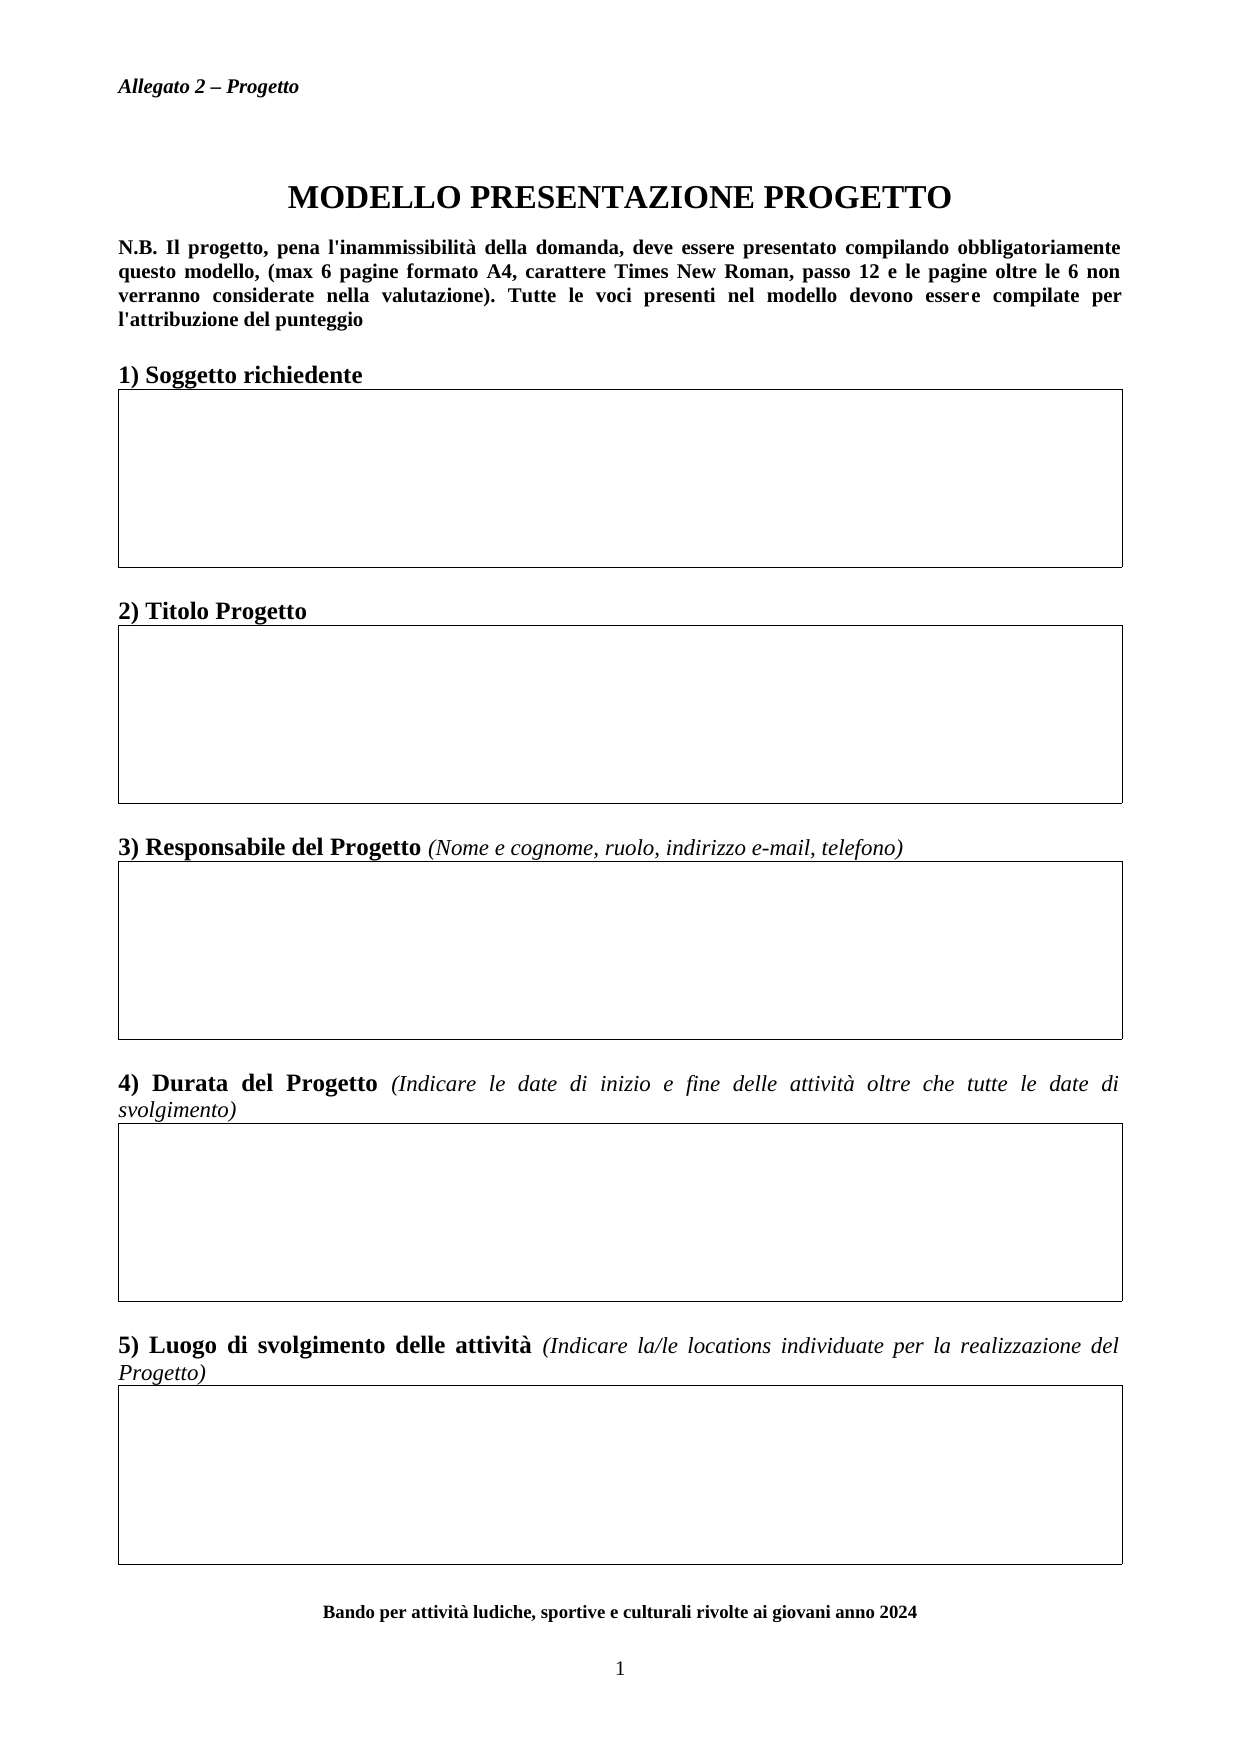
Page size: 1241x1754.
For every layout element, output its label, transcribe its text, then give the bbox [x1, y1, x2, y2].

text 3) Responsabile del Progetto (Nome e cognome, ruolo, indirizzo e-mail, telefono) [118, 832, 1122, 861]
text 1) Soggetto richiedente [118, 360, 1122, 388]
text 5) Luogo di svolgimento delle attività (Indicare la/le locations individuate per la realizzazione del Progetto) [118, 1330, 1122, 1385]
text MODELLO PRESENTAZIONE PROGETTO [118, 177, 1122, 216]
text N.B. Il progetto, pena l'inammissibilità della domanda, deve essere presentato compilando obbligatoriamente questo modello, (max 6 pagine formato A4, carattere Times New Roman, passo 12 e le pagine oltre le 6 non verranno considerate nella valutazione). Tutte le voci presenti nel modello devono essere compilate per l'attribuzione del punteggio [118, 235, 1122, 331]
text 4) Durata del Progetto (Indicare le date di inizio e fine delle attività oltre che tutte le date di svolgimento) [118, 1068, 1122, 1123]
text 2) Titolo Progetto [118, 596, 1122, 624]
